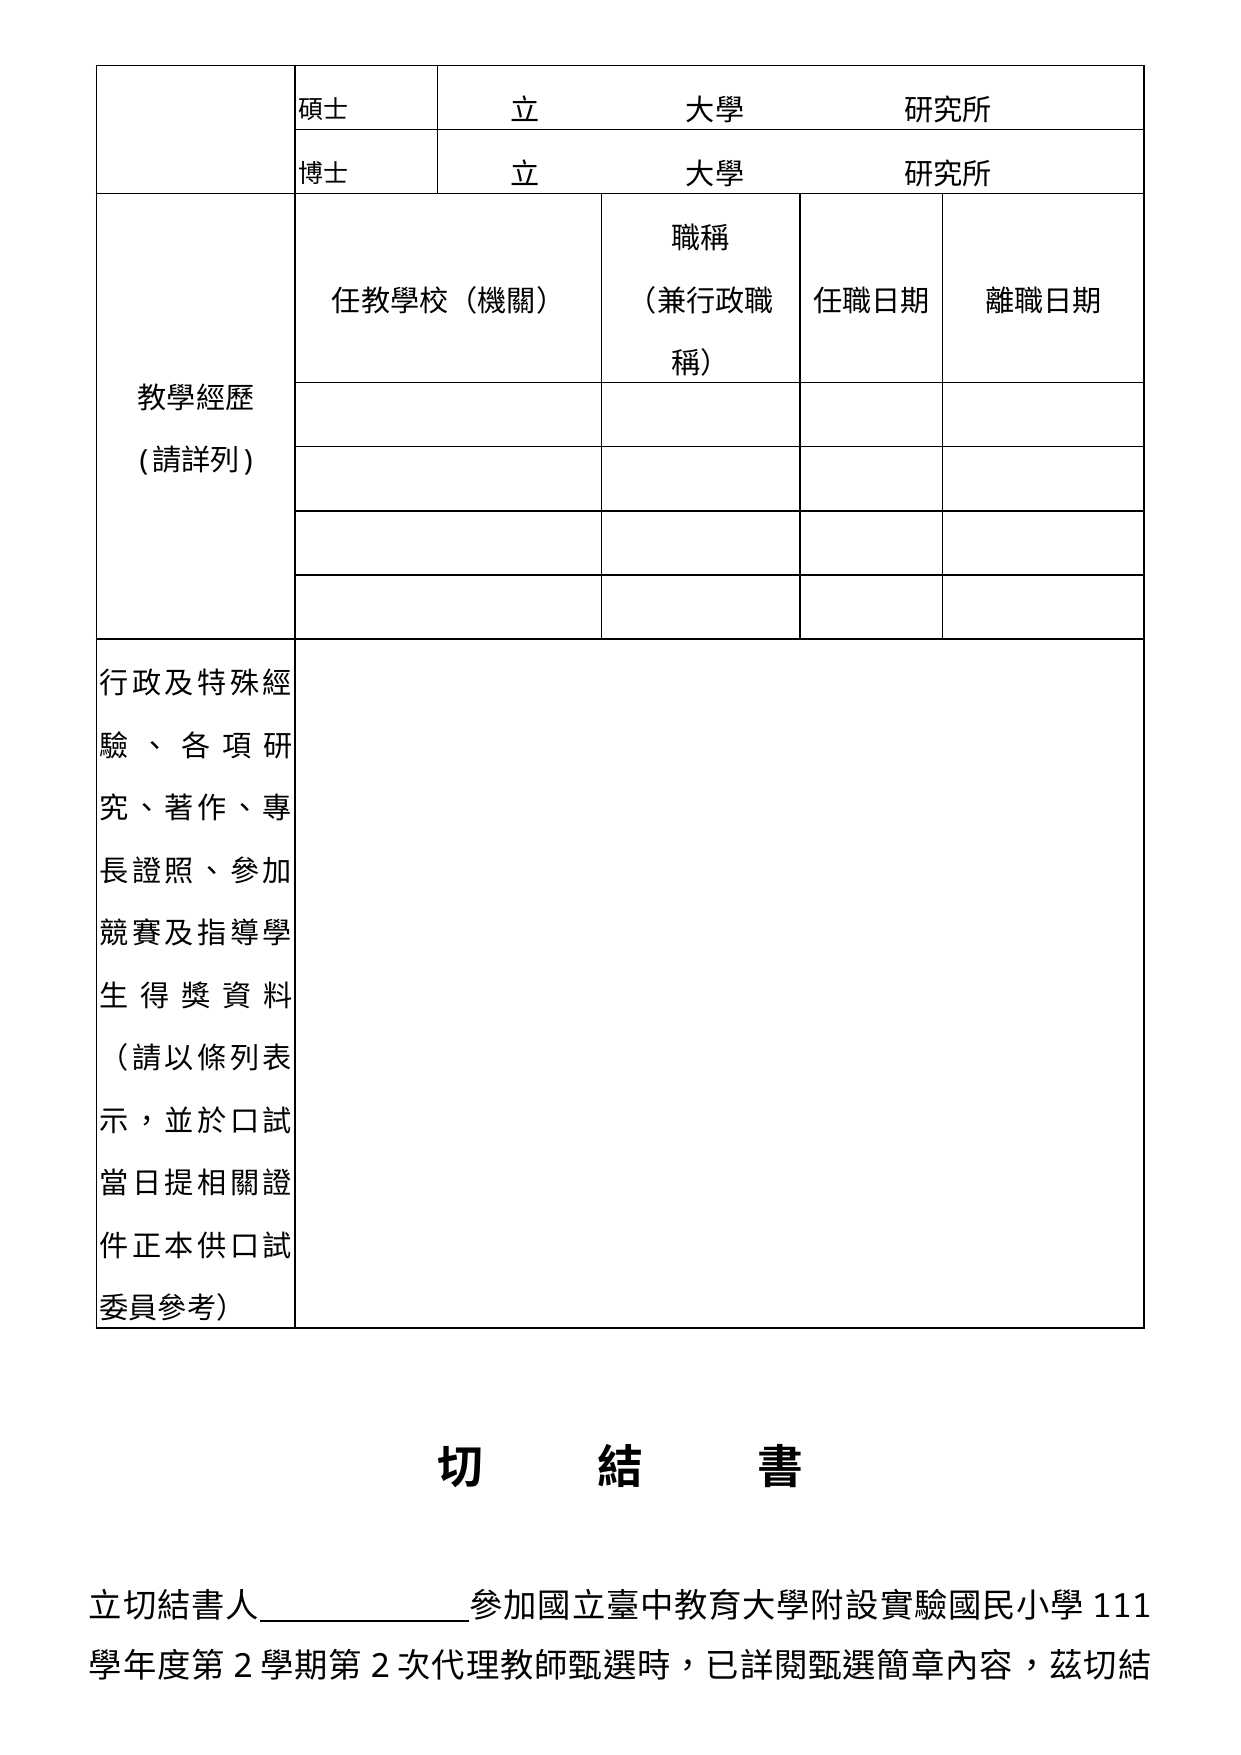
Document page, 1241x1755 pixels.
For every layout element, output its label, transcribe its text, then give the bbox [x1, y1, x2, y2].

table_cell [296, 383, 601, 446]
table_cell 教學經歷 (請詳列) [97, 194, 294, 638]
table_cell 行政及特殊經驗、各項研究、著作、專長證照、參加競賽及指導學生得獎資料（請以條列表示，並於口試當日提相關證件正本供口試委員參考） [97, 640, 294, 1327]
table_cell [801, 383, 942, 446]
table_cell [801, 447, 942, 510]
table_cell [602, 576, 799, 638]
table_cell [296, 576, 601, 638]
table_cell [943, 576, 1143, 638]
table_cell [943, 383, 1143, 446]
table_cell [801, 576, 942, 638]
table_cell [602, 512, 799, 574]
table_cell 立 大學 研究所 [438, 130, 1143, 193]
text 立切結書人 參加國立臺中教育大學附設實驗國民小學111學年度第2學期第2次代理教師甄選時，已詳閱甄選簡章內容，茲切結 [89, 1579, 1152, 1687]
table_cell [602, 383, 799, 446]
table_cell 立 大學 研究所 [438, 66, 1143, 129]
table_cell [602, 447, 799, 510]
table_cell [296, 640, 1143, 1327]
table_cell [943, 447, 1143, 510]
table_cell 離職日期 [943, 194, 1143, 382]
table_cell [296, 512, 601, 574]
table_cell [801, 512, 942, 574]
table_cell 任教學校（機關） [296, 194, 601, 382]
table_cell 職稱 （兼行政職稱） [602, 194, 799, 382]
table_cell [296, 447, 601, 510]
table_cell 博士 [296, 130, 437, 193]
text 切 結 書 [89, 1391, 1152, 1516]
table_cell 任職日期 [801, 194, 942, 382]
table_cell [97, 66, 294, 193]
table_cell 碩士 [296, 66, 437, 129]
table_cell [943, 512, 1143, 574]
